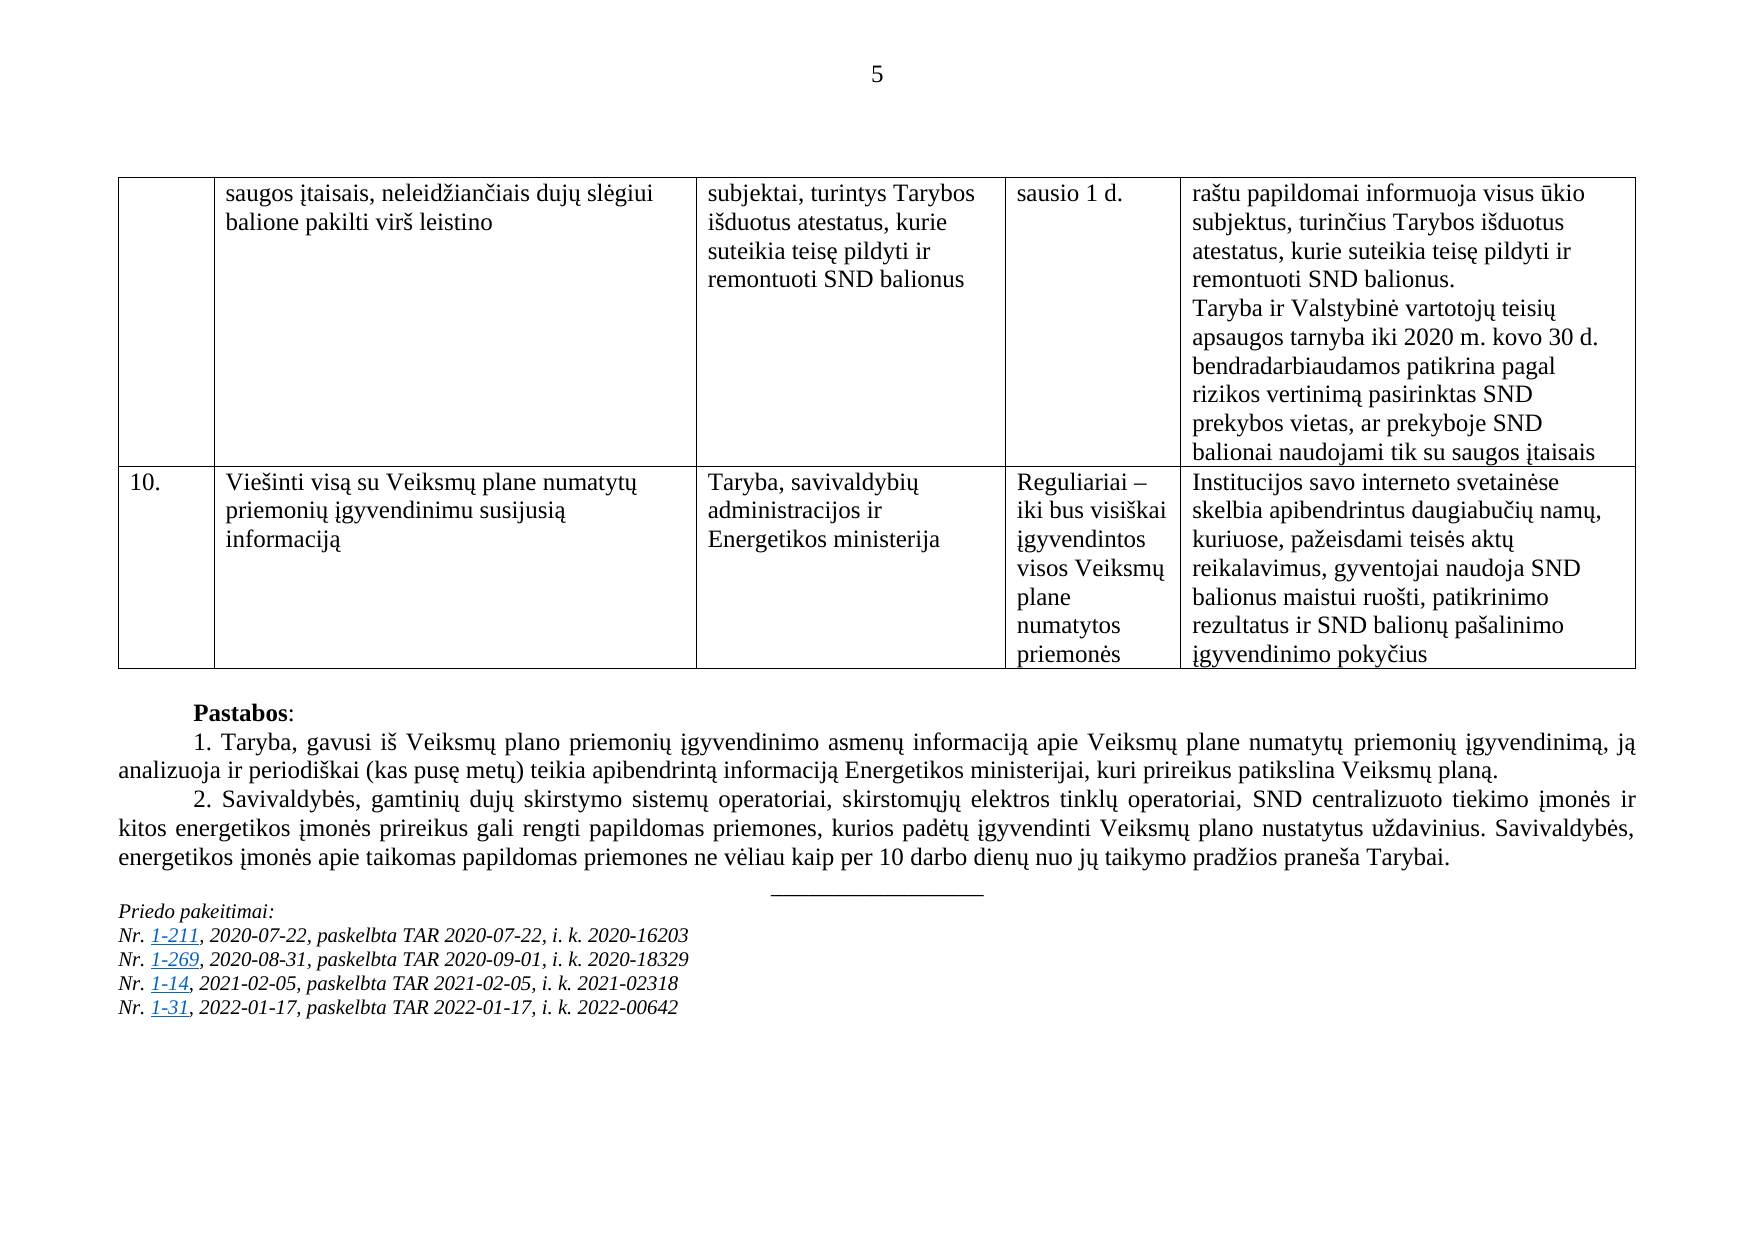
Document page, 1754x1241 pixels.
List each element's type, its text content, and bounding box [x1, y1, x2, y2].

text Priedo pakeitimai: [118, 899, 1636, 923]
table_cell subjektai, turintys Tarybos išduotus atestatus, kurie suteikia teisę pildyti ir remontuoti SND balionus [697, 178, 1005, 466]
text Nr. 1-269, 2020-08-31, paskelbta TAR 2020-09-01, i. k. 2020-18329 [118, 947, 1636, 971]
text Nr. 1-14, 2021-02-05, paskelbta TAR 2021-02-05, i. k. 2021-02318 [118, 971, 1636, 995]
table_cell sausio 1 d. [1006, 178, 1180, 466]
table_cell Reguliariai – iki bus visiškai įgyvendintos visos Veiksmų plane numatytos priemonės [1006, 467, 1180, 668]
table_cell Taryba, savivaldybių administracijos ir Energetikos ministerija [697, 467, 1005, 668]
text _________________ [118, 870, 1636, 899]
table_cell raštu papildomai informuoja visus ūkio subjektus, turinčius Tarybos išduotus atestatus, kurie suteikia teisę pildyti ir remontuoti SND balionus. Taryba ir Valstybinė vartotojų teisių apsaugos tarnyba iki 2020 m. kovo 30 d. bendradarbiaudamos patikrina pagal rizikos vertinimą pasirinktas SND prekybos vietas, ar prekyboje SND balionai naudojami tik su saugos įtaisais [1181, 178, 1635, 466]
table_cell 10. [119, 467, 214, 668]
text Nr. 1-31, 2022-01-17, paskelbta TAR 2022-01-17, i. k. 2022-00642 [118, 995, 1636, 1019]
table_cell Viešinti visą su Veiksmų plane numatytų priemonių įgyvendinimu susijusią informaciją [215, 467, 696, 668]
table_cell saugos įtaisais, neleidžiančiais dujų slėgiui balione pakilti virš leistino [215, 178, 696, 466]
table_cell [119, 178, 214, 466]
text 2. Savivaldybės, gamtinių dujų skirstymo sistemų operatoriai, skirstomųjų elektros tinklų operatoriai, SND centralizuoto tiekimo įmonės ir kitos energetikos įmonės prireikus gali rengti papildomas priemones, kurios padėtų įgyvendinti Veiksmų plano nustatytus uždavinius. Savivaldybės, energetikos įmonės apie taikomas papildomas priemones ne vėliau kaip per 10 darbo dienų nuo jų taikymo pradžios praneša Tarybai. [118, 784, 1636, 870]
table_cell Institucijos savo interneto svetainėse skelbia apibendrintus daugiabučių namų, kuriuose, pažeisdami teisės aktų reikalavimus, gyventojai naudoja SND balionus maistui ruošti, patikrinimo rezultatus ir SND balionų pašalinimo įgyvendinimo pokyčius [1181, 467, 1635, 668]
text Nr. 1-211, 2020-07-22, paskelbta TAR 2020-07-22, i. k. 2020-16203 [118, 923, 1636, 947]
text 1. Taryba, gavusi iš Veiksmų plano priemonių įgyvendinimo asmenų informaciją apie Veiksmų plane numatytų priemonių įgyvendinimą, ją analizuoja ir periodiškai (kas pusę metų) teikia apibendrintą informaciją Energetikos ministerijai, kuri prireikus patikslina Veiksmų planą. [118, 727, 1636, 784]
text Pastabos: [118, 698, 1636, 727]
